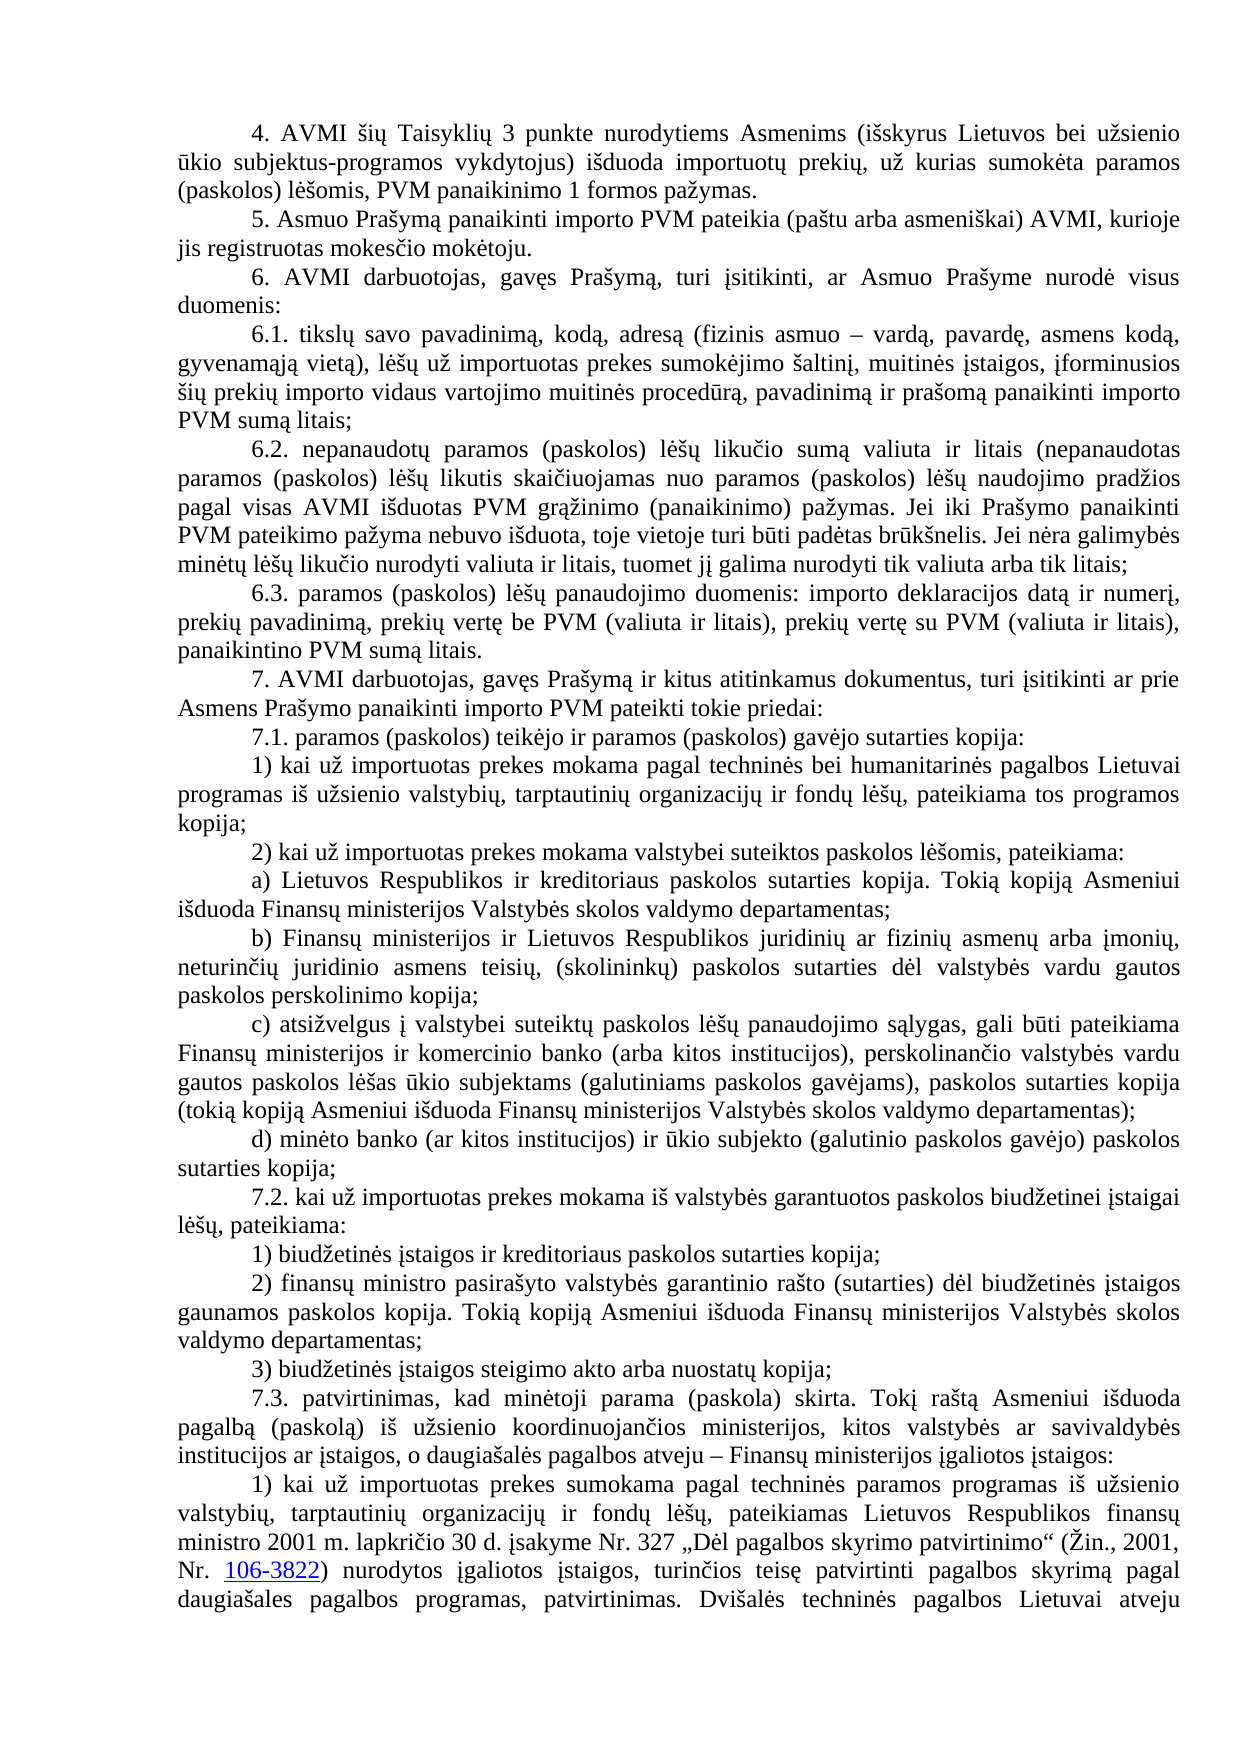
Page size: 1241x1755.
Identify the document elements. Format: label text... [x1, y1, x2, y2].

text 7.2. kai už importuotas prekes mokama iš valstybės garantuotos paskolos biudžetinei įstaigai lėšų, pateikiama: [177, 1182, 1181, 1239]
text 7.1. paramos (paskolos) teikėjo ir paramos (paskolos) gavėjo sutarties kopija: [177, 722, 1181, 751]
text b) Finansų ministerijos ir Lietuvos Respublikos juridinių ar fizinių asmenų arba įmonių, neturinčių juridinio asmens teisių, (skolininkų) paskolos sutarties dėl valstybės vardu gautos paskolos perskolinimo kopija; [177, 923, 1181, 1009]
text 1) kai už importuotas prekes mokama pagal techninės bei humanitarinės pagalbos Lietuvai programas iš užsienio valstybių, tarptautinių organizacijų ir fondų lėšų, pateikiama tos programos kopija; [177, 751, 1181, 837]
text c) atsižvelgus į valstybei suteiktų paskolos lėšų panaudojimo sąlygas, gali būti pateikiama Finansų ministerijos ir komercinio banko (arba kitos institucijos), perskolinančio valstybės vardu gautos paskolos lėšas ūkio subjektams (galutiniams paskolos gavėjams), paskolos sutarties kopija (tokią kopiją Asmeniui išduoda Finansų ministerijos Valstybės skolos valdymo departamentas); [177, 1009, 1181, 1124]
text 7.3. patvirtinimas, kad minėtoji parama (paskola) skirta. Tokį raštą Asmeniui išduoda pagalbą (paskolą) iš užsienio koordinuojančios ministerijos, kitos valstybės ar savivaldybės institucijos ar įstaigos, o daugiašalės pagalbos atveju – Finansų ministerijos įgaliotos įstaigos: [177, 1383, 1181, 1469]
text 7. AVMI darbuotojas, gavęs Prašymą ir kitus atitinkamus dokumentus, turi įsitikinti ar prie Asmens Prašymo panaikinti importo PVM pateikti tokie priedai: [177, 664, 1181, 722]
text 4. AVMI šių Taisyklių 3 punkte nurodytiems Asmenims (išskyrus Lietuvos bei užsienio ūkio subjektus-programos vykdytojus) išduoda importuotų prekių, už kurias sumokėta paramos (paskolos) lėšomis, PVM panaikinimo 1 formos pažymas. [177, 118, 1181, 204]
text 6.3. paramos (paskolos) lėšų panaudojimo duomenis: importo deklaracijos datą ir numerį, prekių pavadinimą, prekių vertę be PVM (valiuta ir litais), prekių vertę su PVM (valiuta ir litais), panaikintino PVM sumą litais. [177, 578, 1181, 664]
text d) minėto banko (ar kitos institucijos) ir ūkio subjekto (galutinio paskolos gavėjo) paskolos sutarties kopija; [177, 1124, 1181, 1182]
text 1) kai už importuotas prekes sumokama pagal techninės paramos programas iš užsienio valstybių, tarptautinių organizacijų ir fondų lėšų, pateikiamas Lietuvos Respublikos finansų ministro 2001 m. lapkričio 30 d. įsakyme Nr. 327 „Dėl pagalbos skyrimo patvirtinimo“ (Žin., 2001, Nr. 106-3822) nurodytos įgaliotos įstaigos, turinčios teisę patvirtinti pagalbos skyrimą pagal daugiašales pagalbos programas, patvirtinimas. Dvišalės techninės pagalbos Lietuvai atveju [177, 1469, 1181, 1613]
text 6.1. tikslų savo pavadinimą, kodą, adresą (fizinis asmuo – vardą, pavardę, asmens kodą, gyvenamąją vietą), lėšų už importuotas prekes sumokėjimo šaltinį, muitinės įstaigos, įforminusios šių prekių importo vidaus vartojimo muitinės procedūrą, pavadinimą ir prašomą panaikinti importo PVM sumą litais; [177, 319, 1181, 434]
text 1) biudžetinės įstaigos ir kreditoriaus paskolos sutarties kopija; [177, 1239, 1181, 1268]
text 2) finansų ministro pasirašyto valstybės garantinio rašto (sutarties) dėl biudžetinės įstaigos gaunamos paskolos kopija. Tokią kopiją Asmeniui išduoda Finansų ministerijos Valstybės skolos valdymo departamentas; [177, 1268, 1181, 1354]
text 5. Asmuo Prašymą panaikinti importo PVM pateikia (paštu arba asmeniškai) AVMI, kurioje jis registruotas mokesčio mokėtoju. [177, 204, 1181, 262]
text 6. AVMI darbuotojas, gavęs Prašymą, turi įsitikinti, ar Asmuo Prašyme nurodė visus duomenis: [177, 262, 1181, 319]
text 2) kai už importuotas prekes mokama valstybei suteiktos paskolos lėšomis, pateikiama: [177, 837, 1181, 866]
text 3) biudžetinės įstaigos steigimo akto arba nuostatų kopija; [177, 1354, 1181, 1383]
text a) Lietuvos Respublikos ir kreditoriaus paskolos sutarties kopija. Tokią kopiją Asmeniui išduoda Finansų ministerijos Valstybės skolos valdymo departamentas; [177, 866, 1181, 923]
text 6.2. nepanaudotų paramos (paskolos) lėšų likučio sumą valiuta ir litais (nepanaudotas paramos (paskolos) lėšų likutis skaičiuojamas nuo paramos (paskolos) lėšų naudojimo pradžios pagal visas AVMI išduotas PVM grąžinimo (panaikinimo) pažymas. Jei iki Prašymo panaikinti PVM pateikimo pažyma nebuvo išduota, toje vietoje turi būti padėtas brūkšnelis. Jei nėra galimybės minėtų lėšų likučio nurodyti valiuta ir litais, tuomet jį galima nurodyti tik valiuta arba tik litais; [177, 434, 1181, 578]
